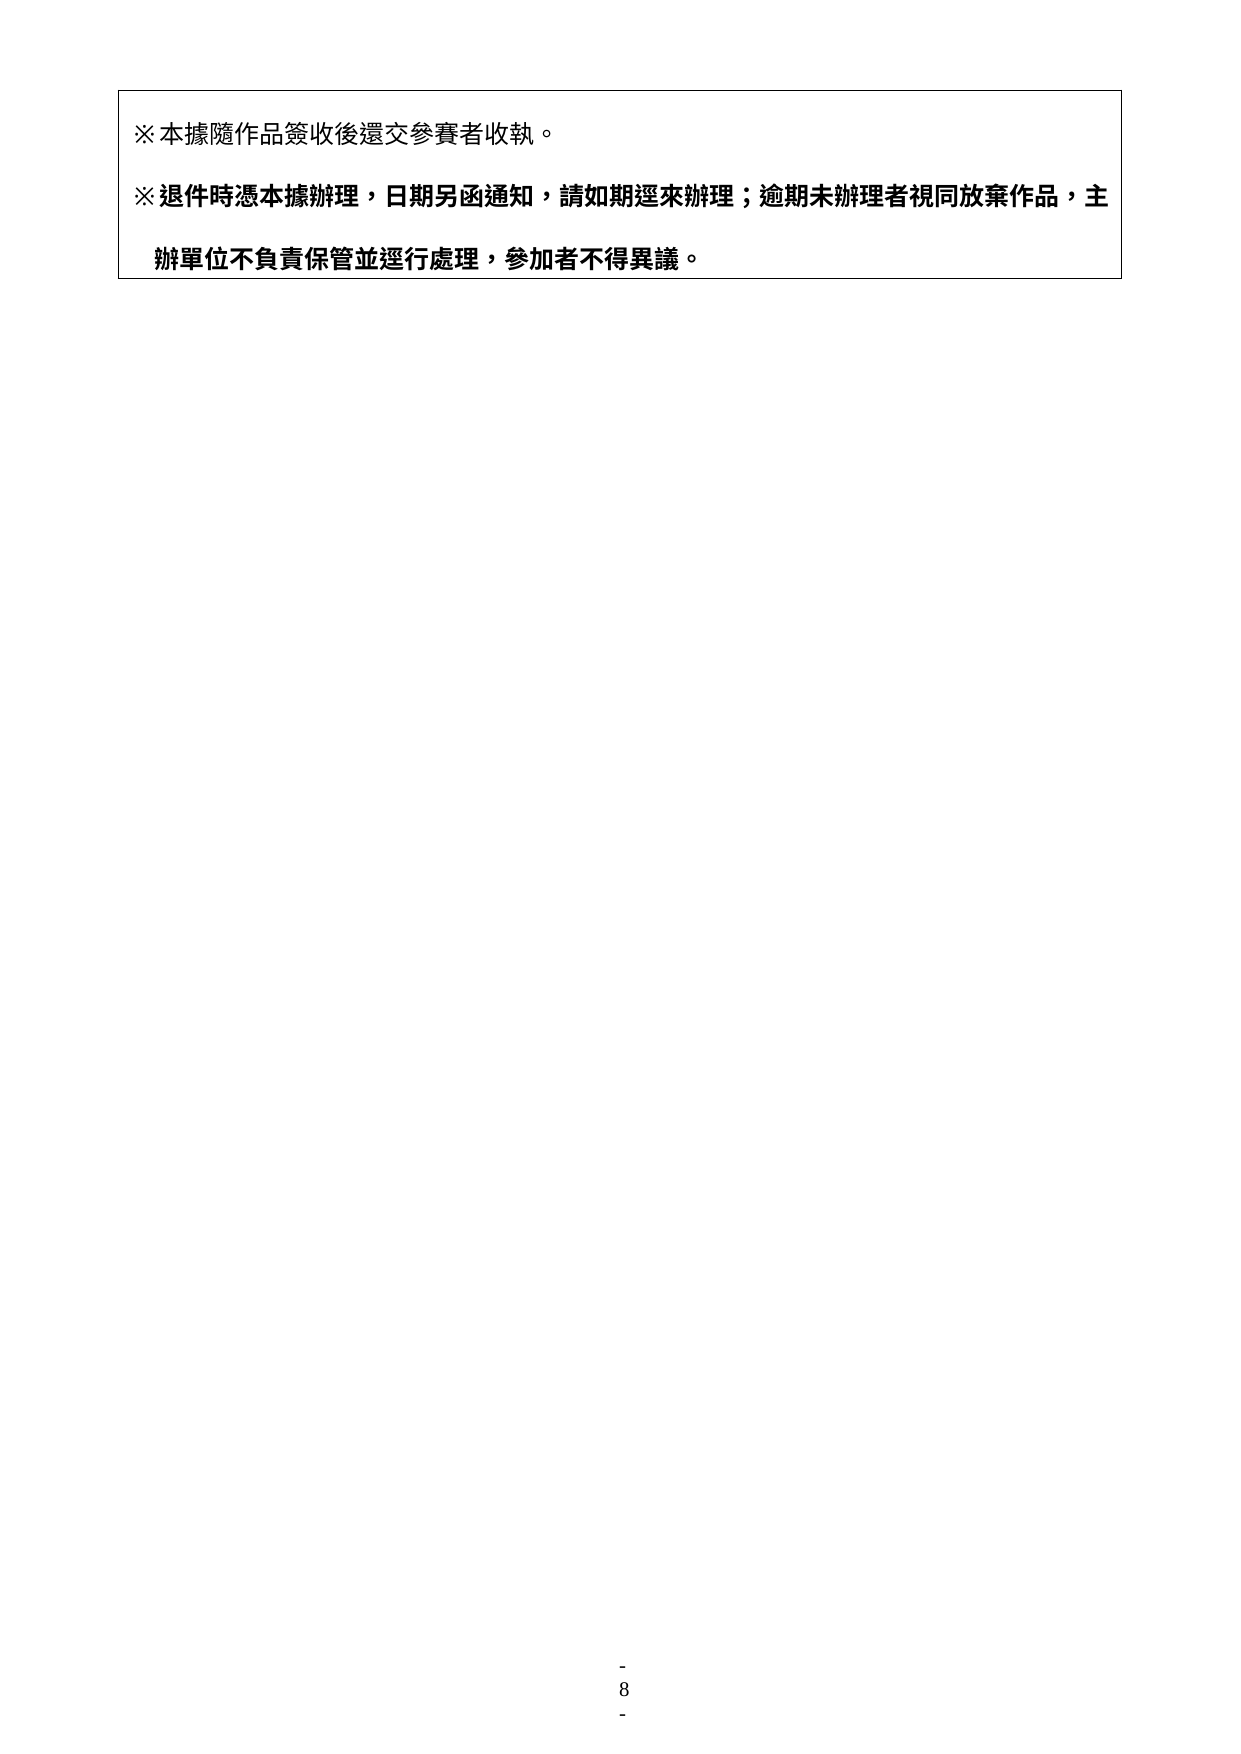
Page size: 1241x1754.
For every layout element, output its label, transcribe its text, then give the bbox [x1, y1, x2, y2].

table_cell ※本據隨作品簽收後還交參賽者收執。 ※退件時憑本據辦理，日期另函通知，請如期逕來辦理；逾期未辦理者視同放棄作品，主辦單位不負責保管並逕行處理，參加者不得異議。 [119, 91, 1121, 278]
